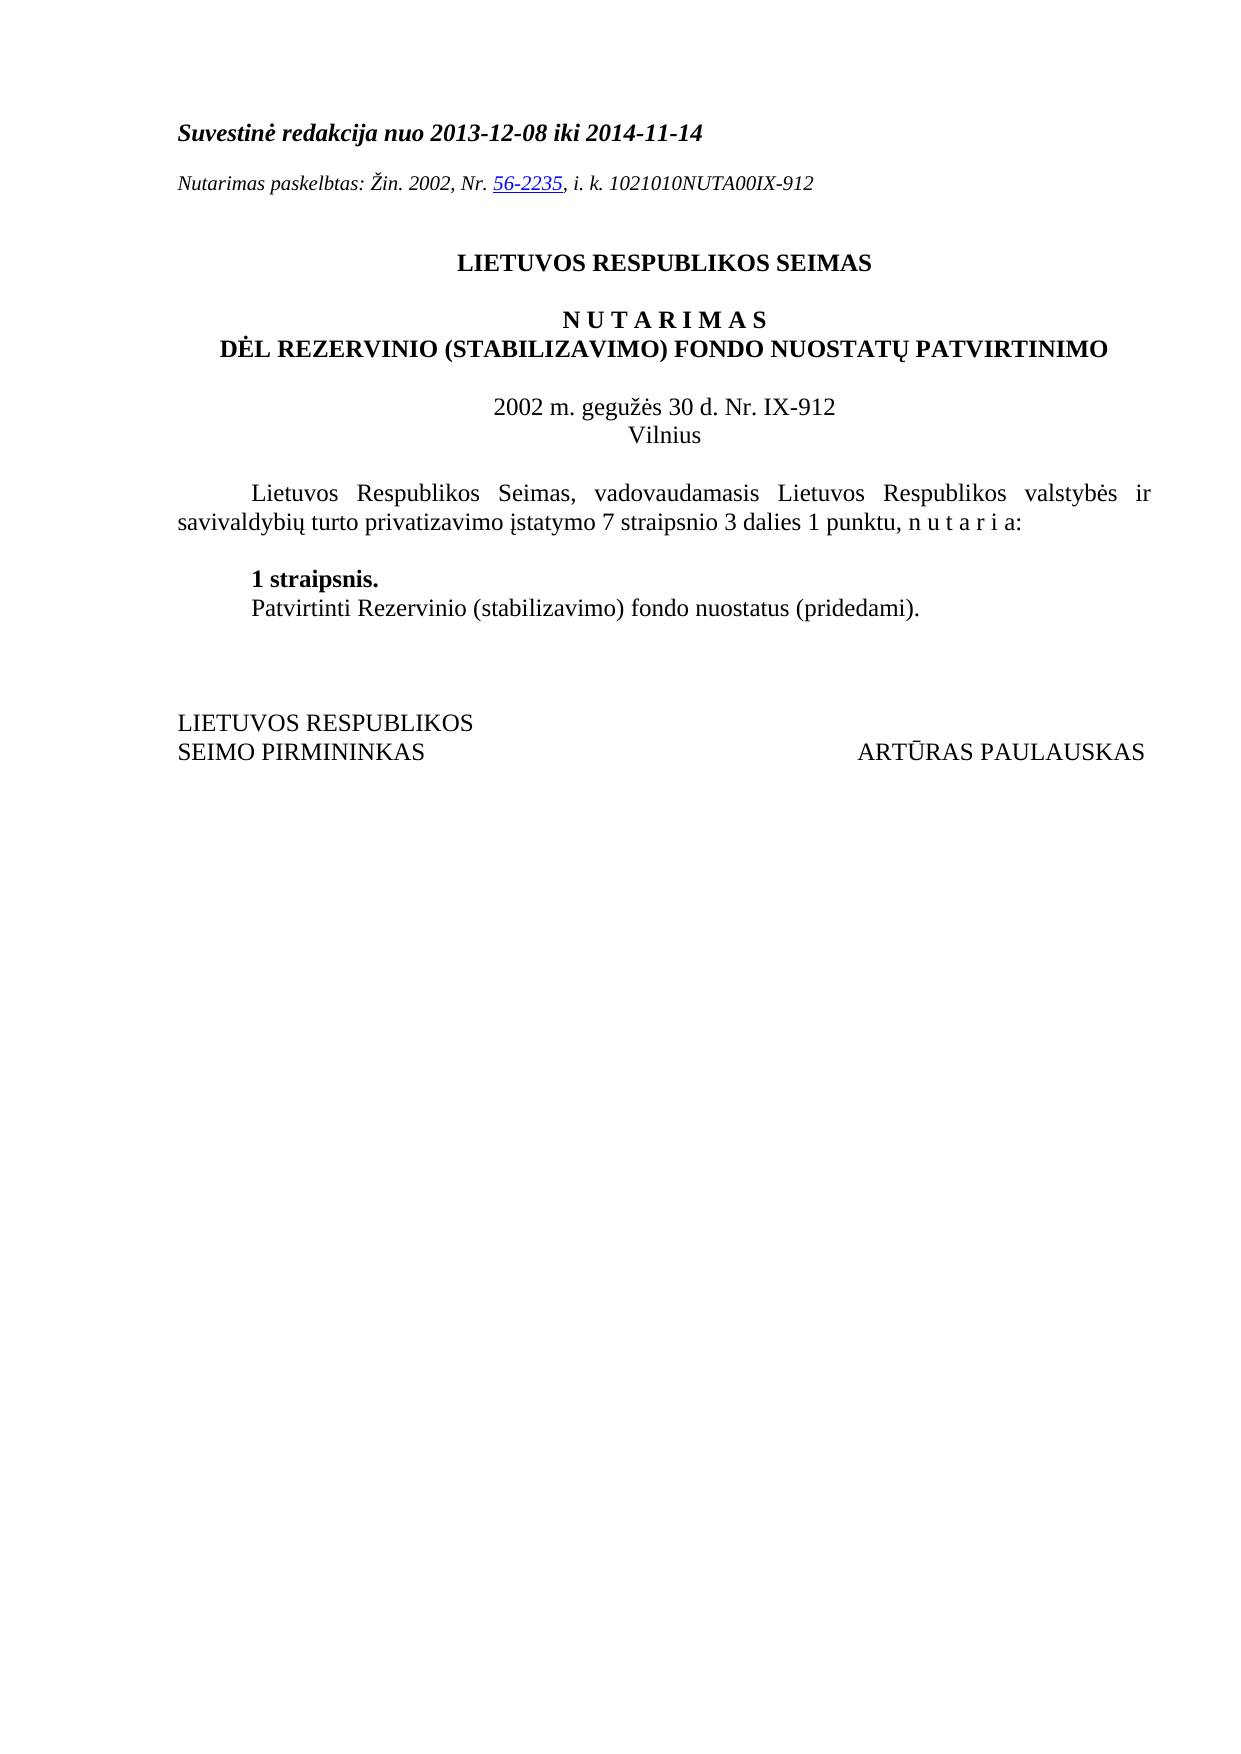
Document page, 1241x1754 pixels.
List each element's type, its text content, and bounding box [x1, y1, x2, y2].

text Lietuvos Respublikos Seimas, vadovaudamasis Lietuvos Respublikos valstybės ir savivaldybių turto privatizavimo įstatymo 7 straipsnio 3 dalies 1 punktu, nutaria: [177, 478, 1152, 535]
text DĖL REZERVINIO (STABILIZAVIMO) FONDO NUOSTATŲ PATVIRTINIMO [177, 334, 1152, 363]
text N U T A R I M A S [177, 305, 1152, 334]
text Nutarimas paskelbtas: Žin. 2002, Nr. 56-2235, i. k. 1021010NUTA00IX-912 [177, 171, 1152, 195]
text 2002 m. gegužės 30 d. Nr. IX-912 [177, 392, 1152, 420]
text Patvirtinti Rezervinio (stabilizavimo) fondo nuostatus (pridedami). [177, 593, 1152, 622]
text LIETUVOS RESPUBLIKOS SEIMAS [177, 248, 1152, 277]
text Vilnius [177, 420, 1152, 449]
text Suvestinė redakcija nuo 2013-12-08 iki 2014-11-14 [177, 118, 1152, 147]
text 1 straipsnis. [177, 564, 1152, 593]
text LIETUVOS RESPUBLIKOS [177, 708, 1152, 737]
text SEIMO PIRMININKAS ARTŪRAS PAULAUSKAS [177, 737, 1152, 765]
